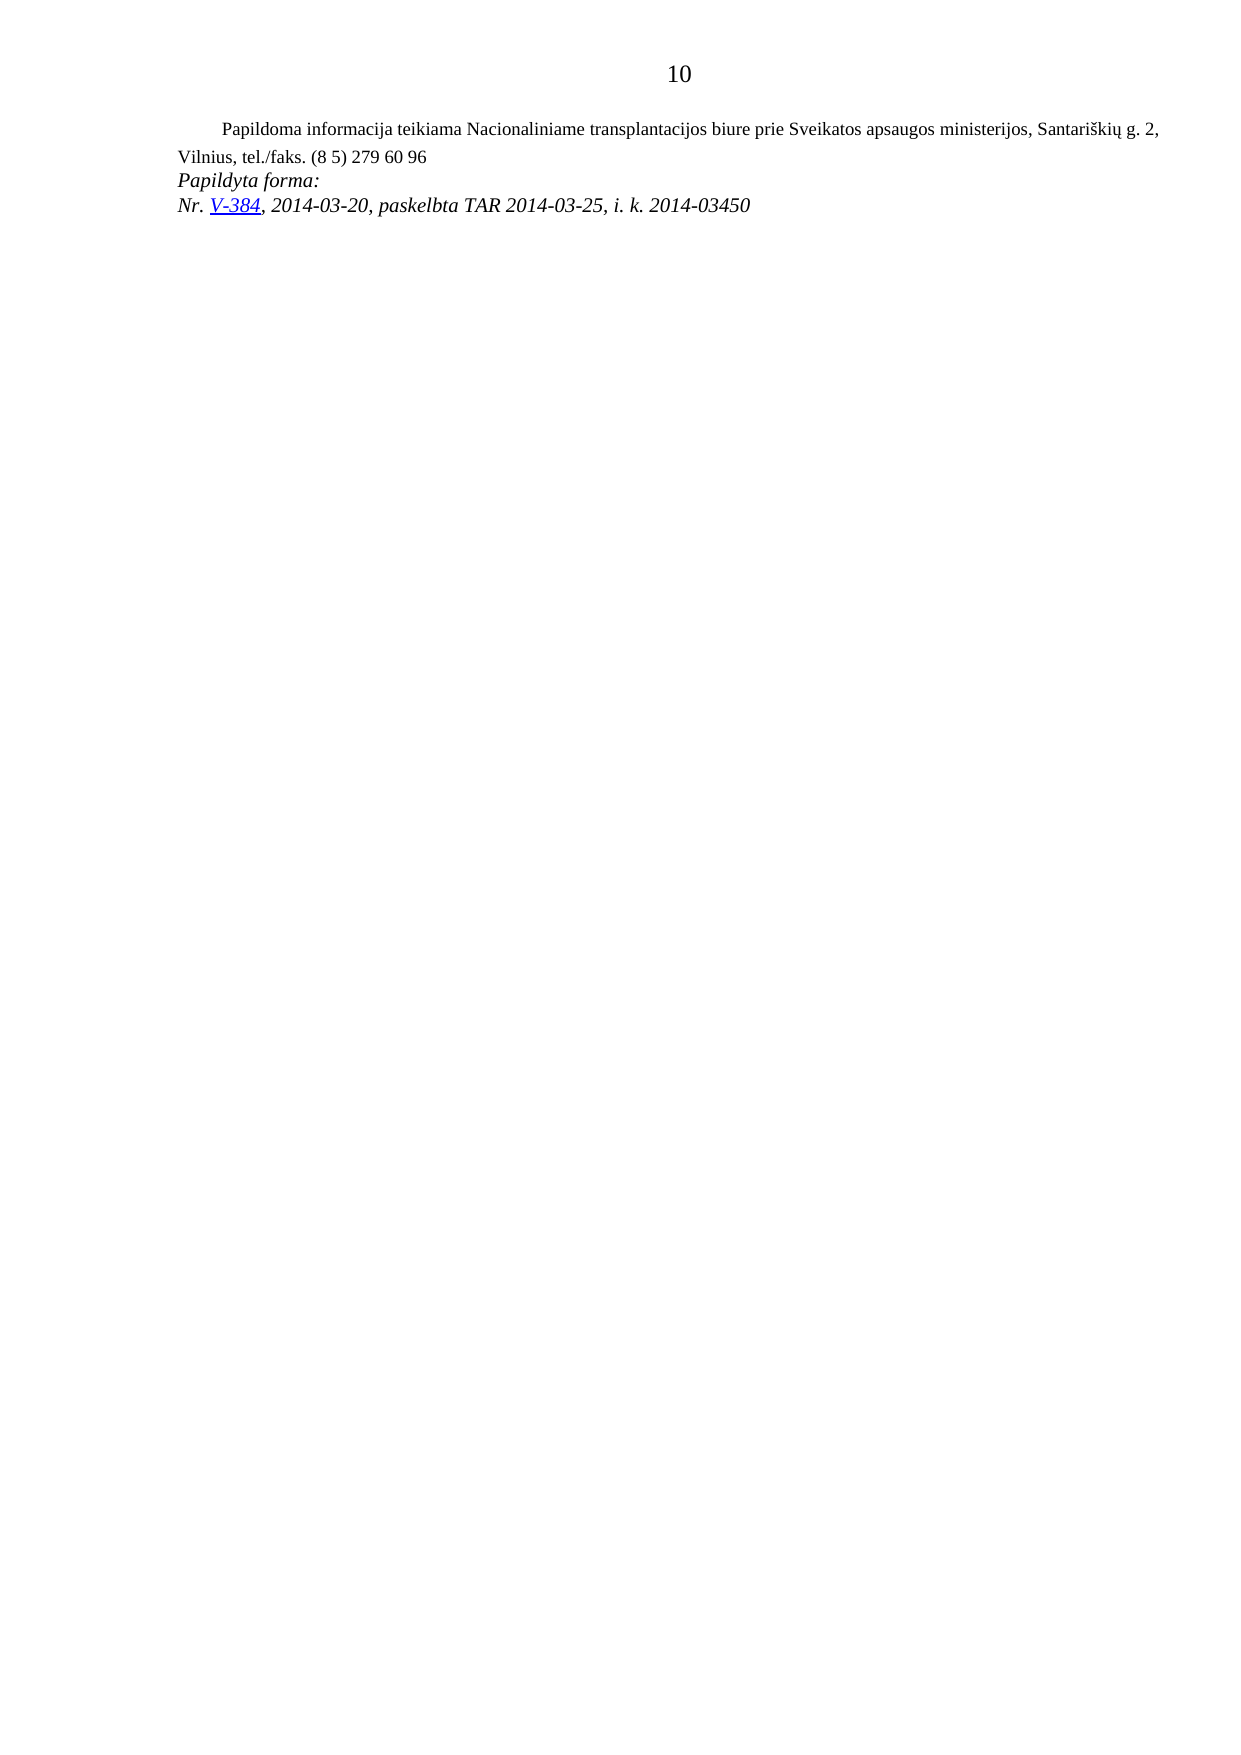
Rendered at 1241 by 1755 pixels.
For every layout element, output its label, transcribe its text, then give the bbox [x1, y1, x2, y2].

text Papildyta forma: [177, 168, 1181, 192]
text Nr. V-384, 2014-03-20, paskelbta TAR 2014-03-25, i. k. 2014-03450 [177, 192, 1181, 217]
text Papildoma informacija teikiama Nacionaliniame transplantacijos biure prie Sveikatos apsaugos ministerijos, Santariškių g. 2, Vilnius, tel./faks. (8 5) 279 60 96 [177, 118, 1181, 168]
